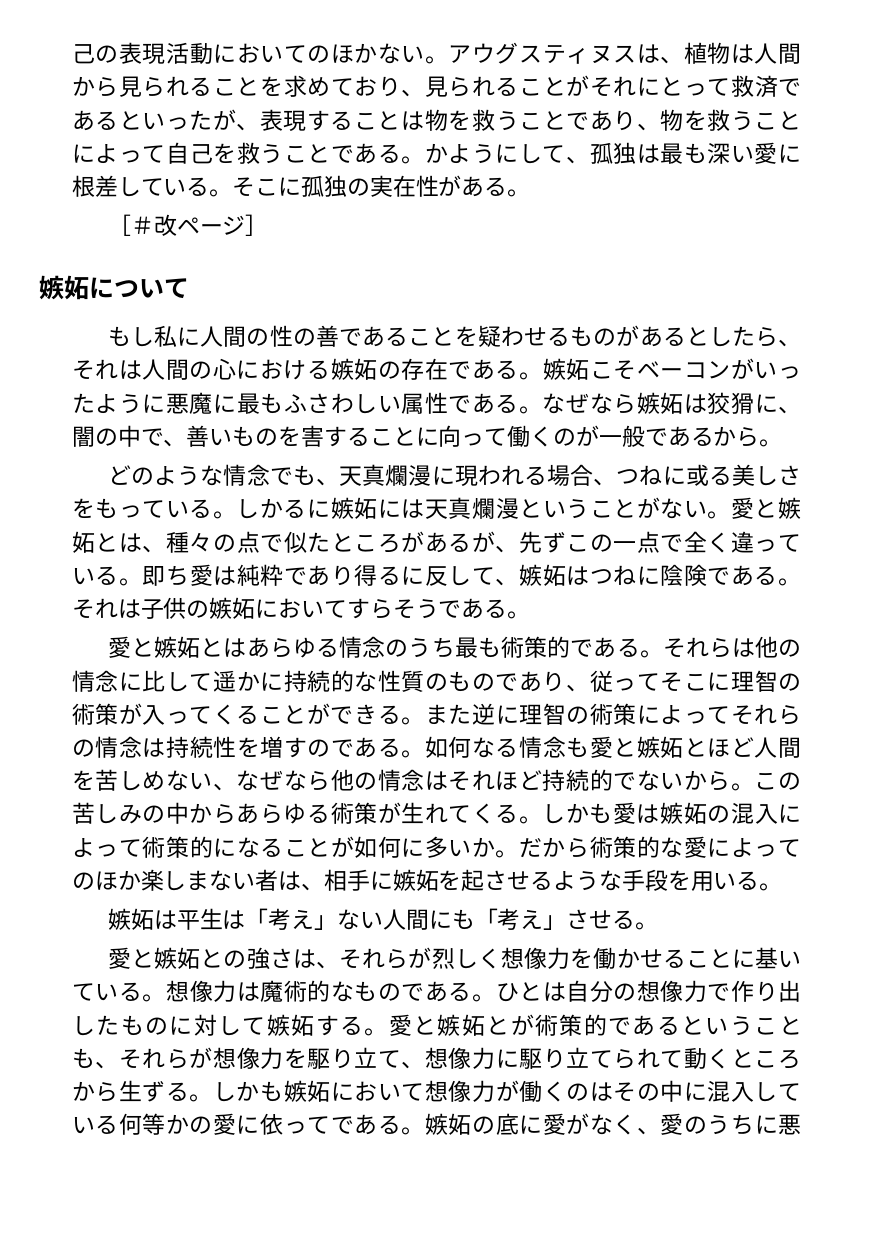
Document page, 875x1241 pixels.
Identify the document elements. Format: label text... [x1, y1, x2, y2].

text どのような情念でも、天真爛漫に現われる場合、つねに或る美しさをもっている。しかるに嫉妬には天真爛漫ということがない。愛と嫉妬とは、種々の点で似たところがあるが、先ずこの一点で全く違っている。即ち愛は純粋であり得るに反して、嫉妬はつねに陰険である。それは子供の嫉妬においてすらそうである。 [72, 458, 802, 624]
text もし私に人間の性の善であることを疑わせるものがあるとしたら、それは人間の心における嫉妬の存在である。嫉妬こそベーコンがいったように悪魔に最もふさわしい属性である。なぜなら嫉妬は狡猾に、闇の中で、善いものを害することに向って働くのが一般であるから。 [72, 319, 802, 452]
text ［＃改ページ］ [72, 208, 802, 241]
text 己の表現活動においてのほかない。アウグスティヌスは、植物は人間から見られることを求めており、見られることがそれにとって救済であるといったが、表現することは物を救うことであり、物を救うことによって自己を救うことである。かようにして、孤独は最も深い愛に根差している。そこに孤独の実在性がある。 [72, 36, 802, 202]
text 嫉妬は平生は「考え」ない人間にも「考え」させる。 [72, 902, 802, 935]
subtitle 嫉妬について [36, 265, 838, 307]
text 愛と嫉妬との強さは、それらが烈しく想像力を働かせることに基いている。想像力は魔術的なものである。ひとは自分の想像力で作り出したものに対して嫉妬する。愛と嫉妬とが術策的であるということも、それらが想像力を駆り立て、想像力に駆り立てられて動くところから生ずる。しかも嫉妬において想像力が働くのはその中に混入している何等かの愛に依ってである。嫉妬の底に愛がなく、愛のうちに悪 [72, 941, 802, 1140]
text 愛と嫉妬とはあらゆる情念のうち最も術策的である。それらは他の情念に比して遥かに持続的な性質のものであり、従ってそこに理智の術策が入ってくることができる。また逆に理智の術策によってそれらの情念は持続性を増すのである。如何なる情念も愛と嫉妬とほど人間を苦しめない、なぜなら他の情念はそれほど持続的でないから。この苦しみの中からあらゆる術策が生れてくる。しかも愛は嫉妬の混入によって術策的になることが如何に多いか。だから術策的な愛によってのほか楽しまない者は、相手に嫉妬を起させるような手段を用いる。 [72, 630, 802, 896]
